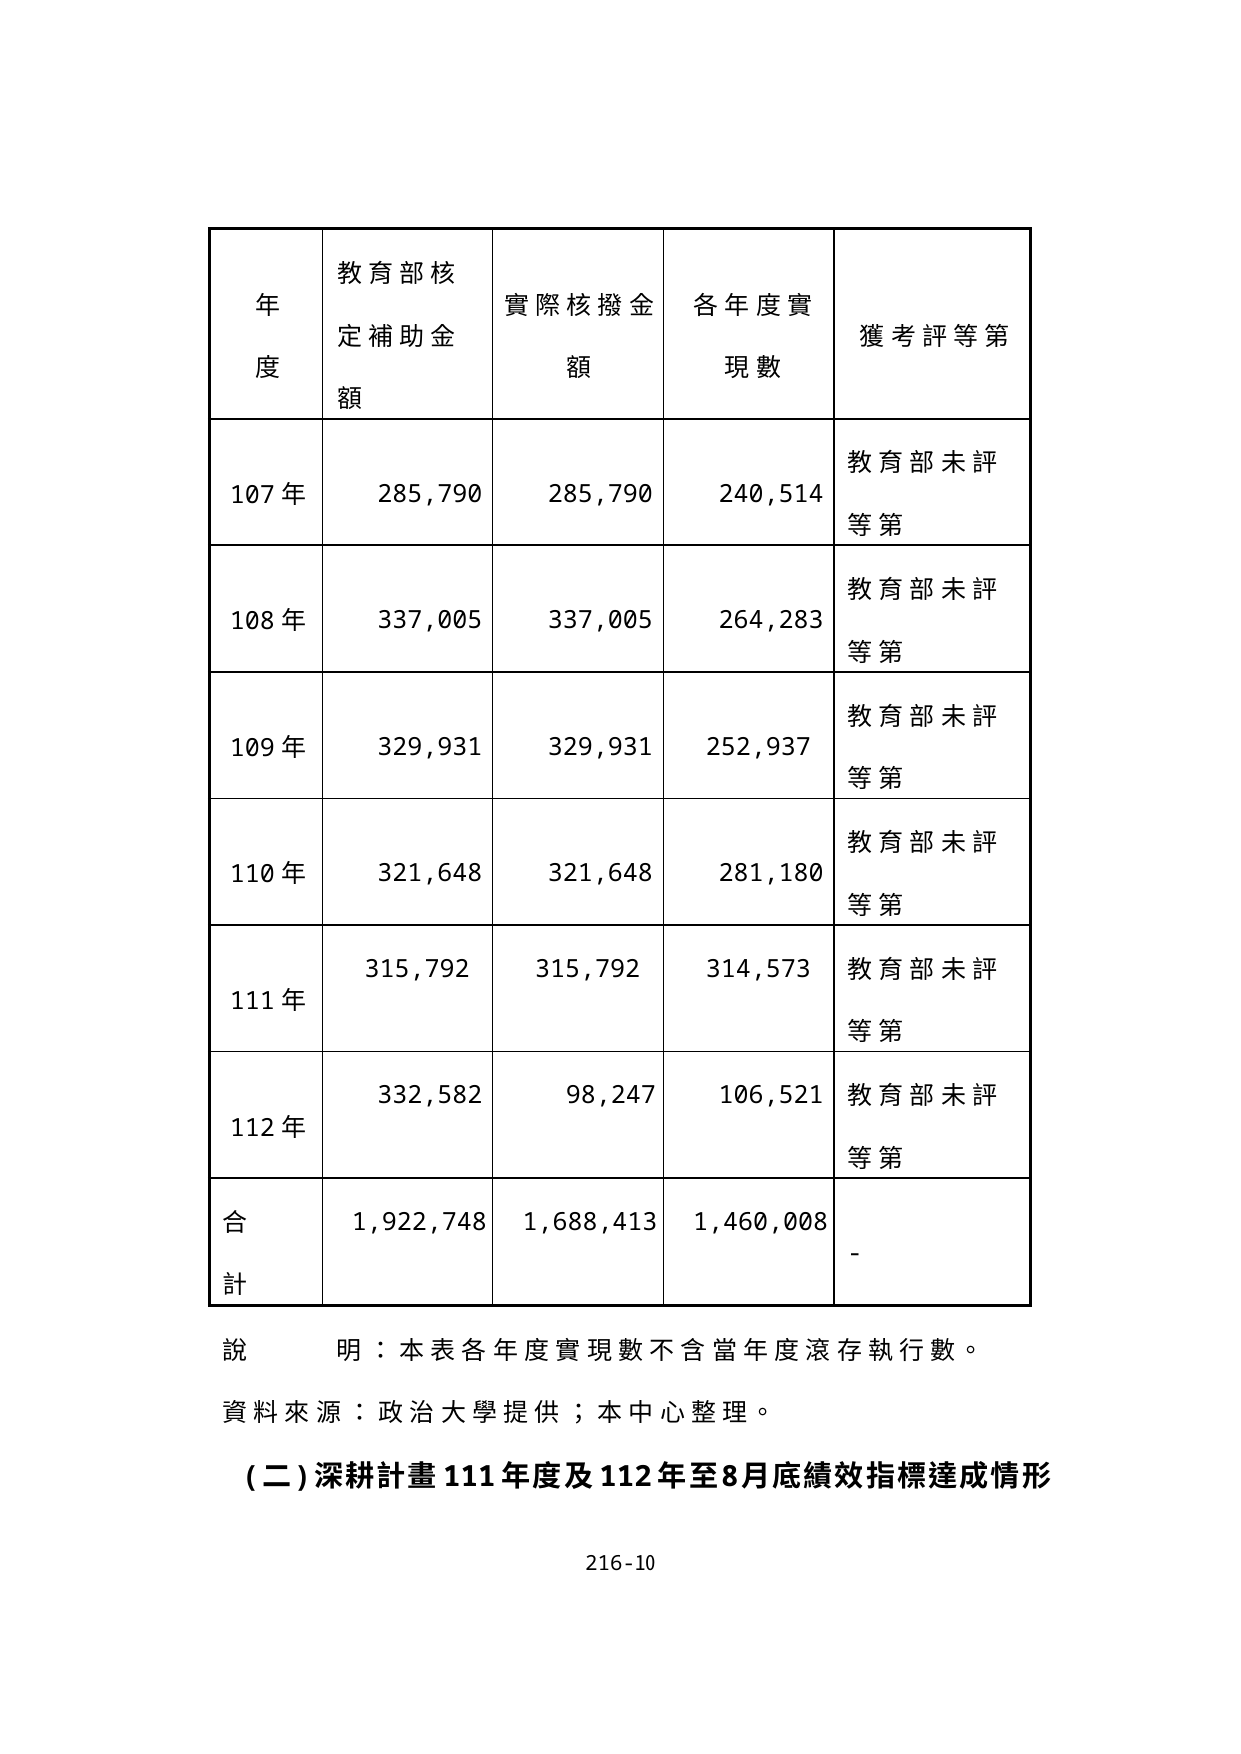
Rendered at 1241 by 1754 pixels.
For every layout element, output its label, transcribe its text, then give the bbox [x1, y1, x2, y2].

text 資料來源：政治大學提供；本中心整理。 [177, 1369, 1063, 1432]
table_cell 332,582 [323, 1052, 492, 1177]
text (二)深耕計畫111年度及112年至8月底績效指標達成情形 [236, 1432, 1063, 1494]
table_cell 285,790 [323, 420, 492, 544]
table_cell 教育部未評等第 [835, 799, 1029, 924]
text 說 明：本表各年度實現數不含當年度滾存執行數。 [177, 1307, 1063, 1369]
table_cell 教育部未評等第 [835, 926, 1029, 1051]
table_cell 1,688,413 [493, 1179, 663, 1304]
table_cell 329,931 [493, 673, 663, 797]
table_cell 教育部未評等第 [835, 1052, 1029, 1177]
table_cell 110年 [211, 799, 322, 924]
table_cell 108年 [211, 546, 322, 671]
table_header 獲考評等第 [835, 230, 1029, 418]
table_cell 285,790 [493, 420, 663, 544]
table_cell 314,573 [664, 926, 833, 1051]
table_cell 315,792 [323, 926, 492, 1051]
table_cell 教育部未評等第 [835, 420, 1029, 544]
table_header 年 度 [211, 230, 322, 418]
table_cell 337,005 [493, 546, 663, 671]
table_cell 98,247 [493, 1052, 663, 1177]
table_cell 329,931 [323, 673, 492, 797]
table_cell 111年 [211, 926, 322, 1051]
table_cell 1,922,748 [323, 1179, 492, 1304]
table_header 實際核撥金額 [493, 230, 663, 418]
table_cell 321,648 [493, 799, 663, 924]
table_cell 264,283 [664, 546, 833, 671]
table_cell 1,460,008 [664, 1179, 833, 1304]
table_cell 240,514 [664, 420, 833, 544]
table_cell 教育部未評等第 [835, 673, 1029, 797]
table_cell 337,005 [323, 546, 492, 671]
table_cell 106,521 [664, 1052, 833, 1177]
table_cell 281,180 [664, 799, 833, 924]
table_cell 321,648 [323, 799, 492, 924]
table_header 各年度實現數 [664, 230, 833, 418]
table_cell 112年 [211, 1052, 322, 1177]
table_cell 教育部未評等第 [835, 546, 1029, 671]
table_cell 252,937 [664, 673, 833, 797]
table_cell - [835, 1179, 1029, 1304]
table_header 教育部核定補助金額 [323, 230, 492, 418]
table_cell 315,792 [493, 926, 663, 1051]
table_cell 107年 [211, 420, 322, 544]
table_cell 合 計 [211, 1179, 322, 1304]
table_cell 109年 [211, 673, 322, 797]
